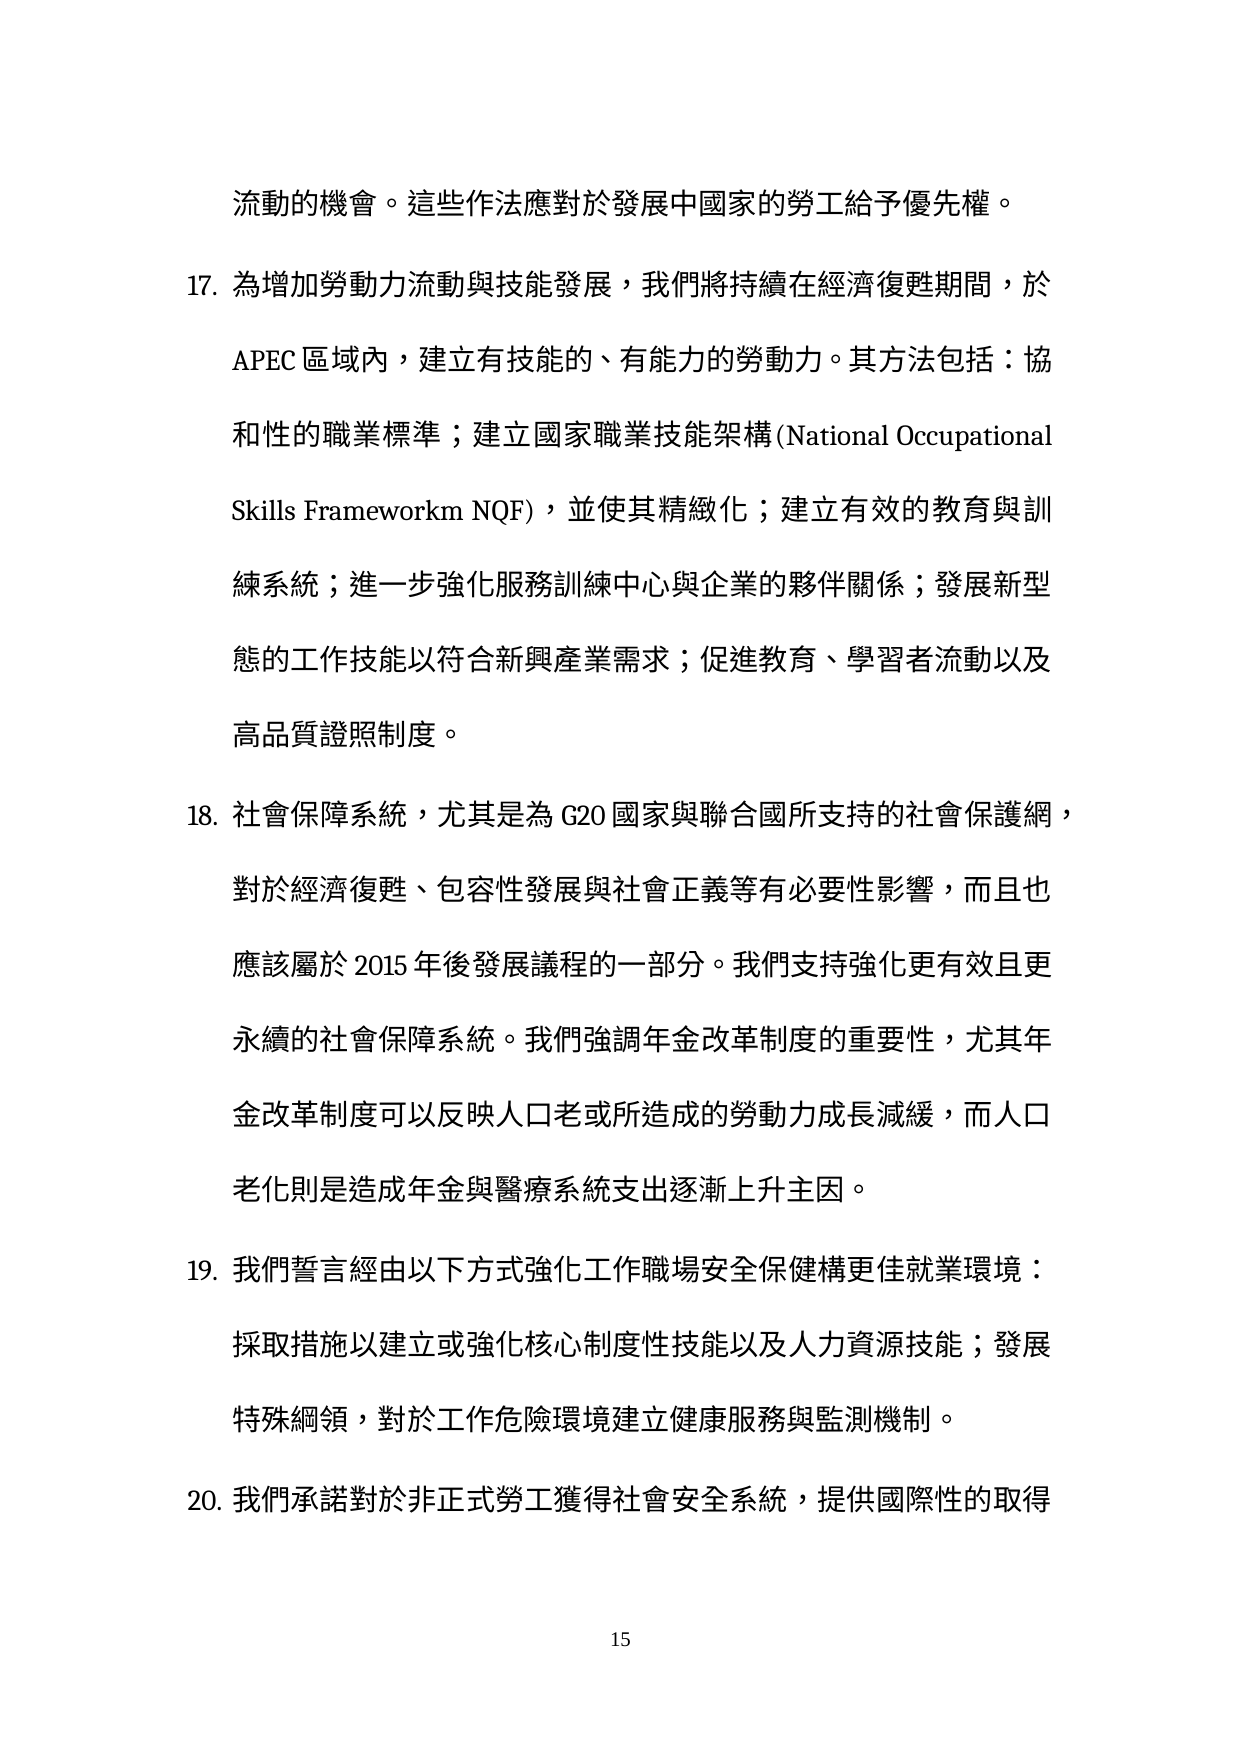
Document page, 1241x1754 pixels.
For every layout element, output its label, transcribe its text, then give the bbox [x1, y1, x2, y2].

list 我們承諾對於非正式勞工獲得社會安全系統，提供國際性的取得 [187, 1460, 1053, 1535]
list 流動的機會。這些作法應對於發展中國家的勞工給予優先權。 [187, 164, 1053, 239]
list 為增加勞動力流動與技能發展，我們將持續在經濟復甦期間，於APEC區域內，建立有技能的、有能力的勞動力。其方法包括：協和性的職業標準；建立國家職業技能架構(National Occupational Skills Frameworkm NQF)，並使其精緻化；建立有效的教育與訓練系統；進一步強化服務訓練中心與企業的夥伴關係；發展新型態的工作技能以符合新興產業需求；促進教育、學習者流動以及高品質證照制度。 [187, 245, 1053, 770]
list 社會保障系統，尤其是為G20國家與聯合國所支持的社會保護網，對於經濟復甦、包容性發展與社會正義等有必要性影響，而且也應該屬於2015年後發展議程的一部分。我們支持強化更有效且更永續的社會保障系統。我們強調年金改革制度的重要性，尤其年金改革制度可以反映人口老或所造成的勞動力成長減緩，而人口老化則是造成年金與醫療系統支出逐漸上升主因。 [187, 775, 1053, 1225]
list 我們誓言經由以下方式強化工作職場安全保健構更佳就業環境：採取措施以建立或強化核心制度性技能以及人力資源技能；發展特殊綱領，對於工作危險環境建立健康服務與監測機制。 [187, 1230, 1053, 1455]
